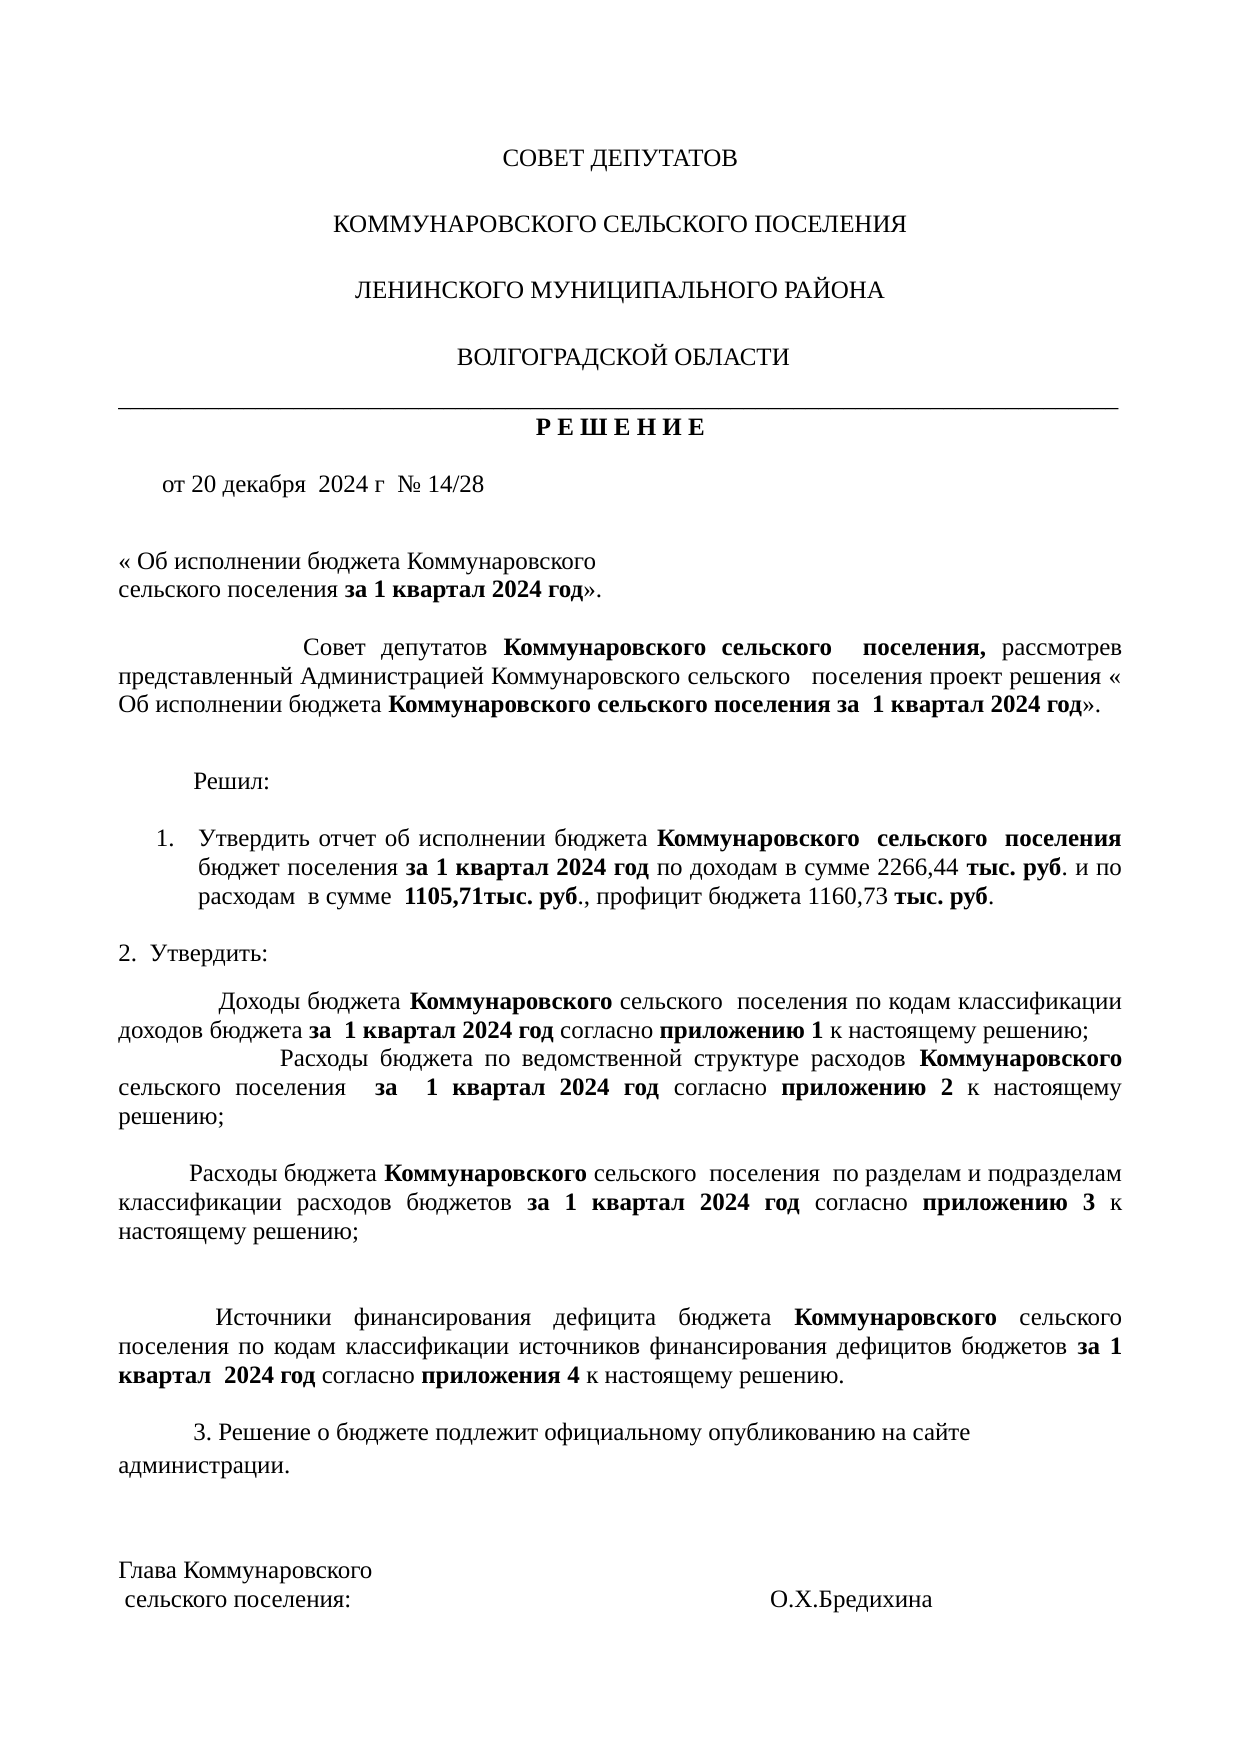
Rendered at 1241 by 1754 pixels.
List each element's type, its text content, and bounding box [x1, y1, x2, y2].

list Утвердить отчет об исполнении бюджета Коммунаровского сельского поселения бюджет поселения за 1 квартал 2024 год по доходам в сумме 2266,44 тыс. руб. и по расходам в сумме 1105,71тыс. руб., профицит бюджета 1160,73 тыс. руб. [156, 823, 1122, 909]
subtitle ВОЛГОГРАДСКОЙ ОБЛАСТИ [118, 342, 1122, 371]
subtitle СОВЕТ ДЕПУТАТОВ [118, 143, 1122, 172]
text 3. Решение о бюджете подлежит официальному опубликованию на сайте администрации. [118, 1417, 1122, 1479]
text « Об исполнении бюджета Коммунаровского [118, 546, 1122, 574]
subtitle ЛЕНИНСКОГО МУНИЦИПАЛЬНОГО РАЙОНА [118, 276, 1122, 304]
text сельского поселения за 1 квартал 2024 год». [118, 574, 1122, 603]
text Расходы бюджета Коммунаровского сельского поселения по разделам и подразделам классификации расходов бюджетов за 1 квартал 2024 год согласно приложению 3 к настоящему решению; [118, 1158, 1122, 1245]
text Доходы бюджета Коммунаровского сельского поселения по кодам классификации доходов бюджета за 1 квартал 2024 год согласно приложению 1 к настоящему решению; [118, 986, 1122, 1043]
text 2. Утвердить: [118, 938, 1122, 967]
subtitle КОММУНАРОВСКОГО СЕЛЬСКОГО ПОСЕЛЕНИЯ [118, 209, 1122, 238]
text Совет депутатов Коммунаровского сельского поселения, рассмотрев представленный Администрацией Коммунаровского сельского поселения проект решения « Об исполнении бюджета Коммунаровского сельского поселения за 1 квартал 2024 год». [118, 632, 1122, 718]
text Расходы бюджета по ведомственной структуре расходов Коммунаровского сельского поселения за 1 квартал 2024 год согласно приложению 2 к настоящему решению; [118, 1043, 1122, 1130]
text Источники финансирования дефицита бюджета Коммунаровского сельского поселения по кодам классификации источников финансирования дефицитов бюджетов за 1 квартал 2024 год согласно приложения 4 к настоящему решению. [118, 1302, 1122, 1388]
text ________________________________________________________________________________ [118, 383, 1122, 412]
text от 20 декабря 2024 г № 14/28 [118, 469, 1122, 498]
text Решил: [118, 766, 1122, 794]
text Глава Коммунаровского [118, 1555, 1122, 1584]
text Р Е Ш Е Н И Е [118, 412, 1122, 441]
text сельского поселения: О.Х.Бредихина [118, 1584, 1122, 1613]
